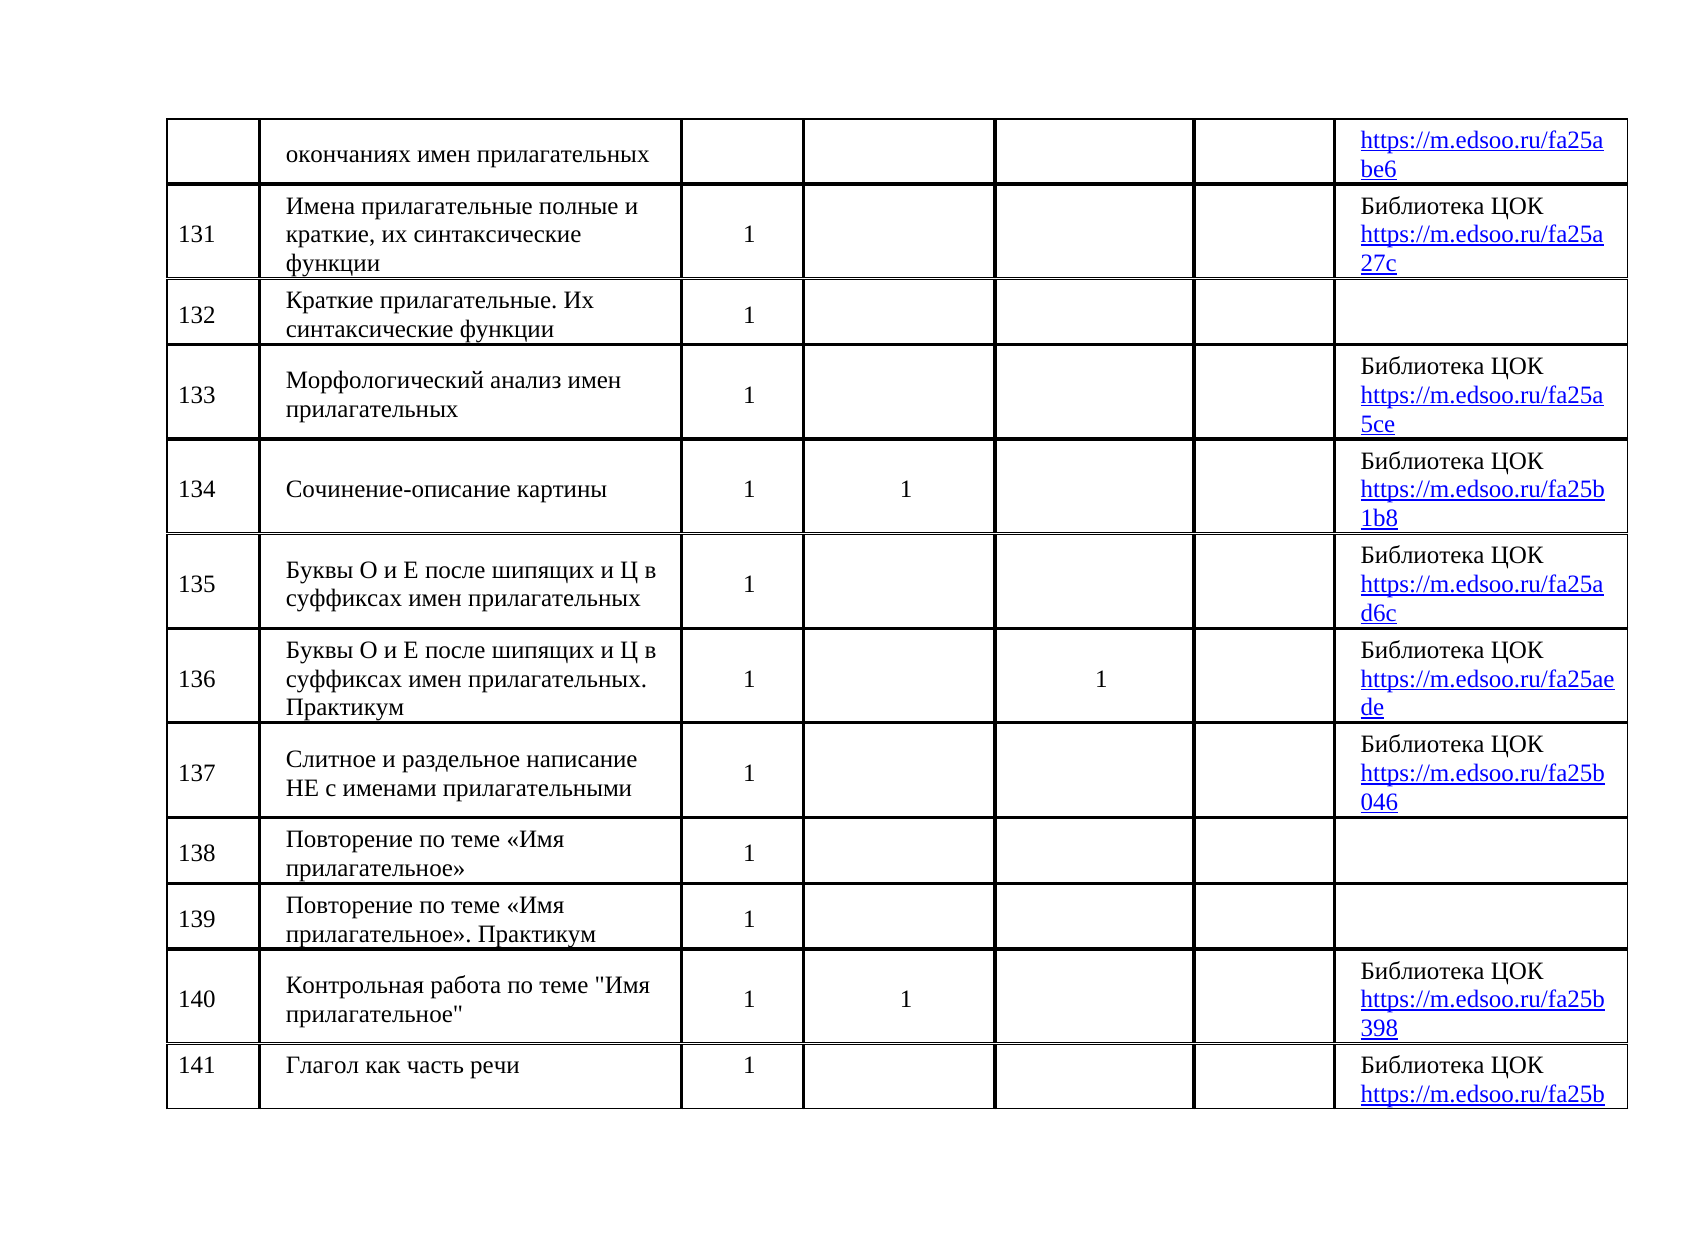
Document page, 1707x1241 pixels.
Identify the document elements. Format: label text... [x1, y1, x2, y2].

table_cell [805, 535, 993, 627]
table_cell [1196, 1045, 1333, 1108]
table_cell [1336, 280, 1627, 343]
table_cell Библиотека ЦОК https://m.edsoo.ru/fa25a5ce [1336, 346, 1627, 437]
table_cell 135 [168, 535, 258, 627]
table_cell [168, 120, 258, 182]
table_cell 133 [168, 346, 258, 437]
table_cell Библиотека ЦОК https://m.edsoo.ru/fa25b046 [1336, 724, 1627, 816]
table_cell 136 [168, 630, 258, 721]
table_cell [1196, 819, 1333, 882]
table_cell [997, 724, 1192, 816]
table_cell Повторение по теме «Имя прилагательное». Практикум [261, 885, 680, 947]
table_cell [1196, 441, 1333, 532]
table_cell 1 [683, 724, 802, 816]
table_cell [683, 120, 802, 182]
table_cell [997, 535, 1192, 627]
table_cell 138 [168, 819, 258, 882]
table_cell [997, 280, 1192, 343]
table_cell Библиотека ЦОК https://m.edsoo.ru/fa25a27c [1336, 186, 1627, 277]
table_cell [805, 346, 993, 437]
table_cell [997, 346, 1192, 437]
table_cell https://m.edsoo.ru/fa25abe6 [1336, 120, 1627, 182]
table_cell 1 [683, 535, 802, 627]
table_cell [1336, 885, 1627, 947]
table_cell [997, 1045, 1192, 1108]
table_cell [997, 186, 1192, 277]
table_cell 137 [168, 724, 258, 816]
table_cell Слитное и раздельное написание НЕ с именами прилагательными [261, 724, 680, 816]
table_cell Повторение по теме «Имя прилагательное» [261, 819, 680, 882]
table_cell [805, 630, 993, 721]
table_cell Глагол как часть речи [261, 1045, 680, 1108]
table_cell окончаниях имен прилагательных [261, 120, 680, 182]
table_cell [805, 186, 993, 277]
table_cell Буквы О и Е после шипящих и Ц в суффиксах имен прилагательных [261, 535, 680, 627]
table_cell [1196, 346, 1333, 437]
table_cell [997, 819, 1192, 882]
table_cell 1 [683, 346, 802, 437]
table_cell [1196, 280, 1333, 343]
table_cell Библиотека ЦОК https://m.edsoo.ru/fa25b398 [1336, 951, 1627, 1042]
table_cell [1196, 885, 1333, 947]
table_cell [805, 724, 993, 816]
table_cell 141 [168, 1045, 258, 1108]
table_cell [805, 885, 993, 947]
table_cell [1196, 630, 1333, 721]
table_cell 134 [168, 441, 258, 532]
table_cell 1 [683, 819, 802, 882]
table_cell 139 [168, 885, 258, 947]
table_cell Библиотека ЦОК https://m.edsoo.ru/fa25aede [1336, 630, 1627, 721]
table_cell 1 [997, 630, 1192, 721]
table_cell Библиотека ЦОК https://m.edsoo.ru/fa25ad6c [1336, 535, 1627, 627]
table_cell [997, 951, 1192, 1042]
table_cell [1196, 951, 1333, 1042]
table_cell [1196, 535, 1333, 627]
table_cell [1196, 724, 1333, 816]
table_cell 131 [168, 186, 258, 277]
table_cell Буквы О и Е после шипящих и Ц в суффиксах имен прилагательных. Практикум [261, 630, 680, 721]
table_cell [997, 120, 1192, 182]
table_cell 1 [683, 951, 802, 1042]
table_cell 140 [168, 951, 258, 1042]
table_cell [1336, 819, 1627, 882]
table_cell [997, 441, 1192, 532]
table_cell 1 [683, 441, 802, 532]
table_cell Имена прилагательные полные и краткие, их синтаксические функции [261, 186, 680, 277]
table_cell Контрольная работа по теме "Имя прилагательное" [261, 951, 680, 1042]
table_cell 1 [683, 630, 802, 721]
table_cell Библиотека ЦОК https://m.edsoo.ru/fa25b [1336, 1045, 1627, 1108]
table_cell 1 [805, 951, 993, 1042]
table_cell [1196, 186, 1333, 277]
table_cell [997, 885, 1192, 947]
table_cell 132 [168, 280, 258, 343]
table_cell Сочинение-описание картины [261, 441, 680, 532]
table_cell [805, 819, 993, 882]
table_cell 1 [683, 186, 802, 277]
table_cell [805, 280, 993, 343]
table_cell 1 [683, 280, 802, 343]
table_cell [805, 120, 993, 182]
table_cell 1 [683, 1045, 802, 1108]
table_cell Морфологический анализ имен прилагательных [261, 346, 680, 437]
table_cell 1 [683, 885, 802, 947]
table_cell Библиотека ЦОК https://m.edsoo.ru/fa25b1b8 [1336, 441, 1627, 532]
table_cell Краткие прилагательные. Их синтаксические функции [261, 280, 680, 343]
table_cell [805, 1045, 993, 1108]
table_cell 1 [805, 441, 993, 532]
table_cell [1196, 120, 1333, 182]
